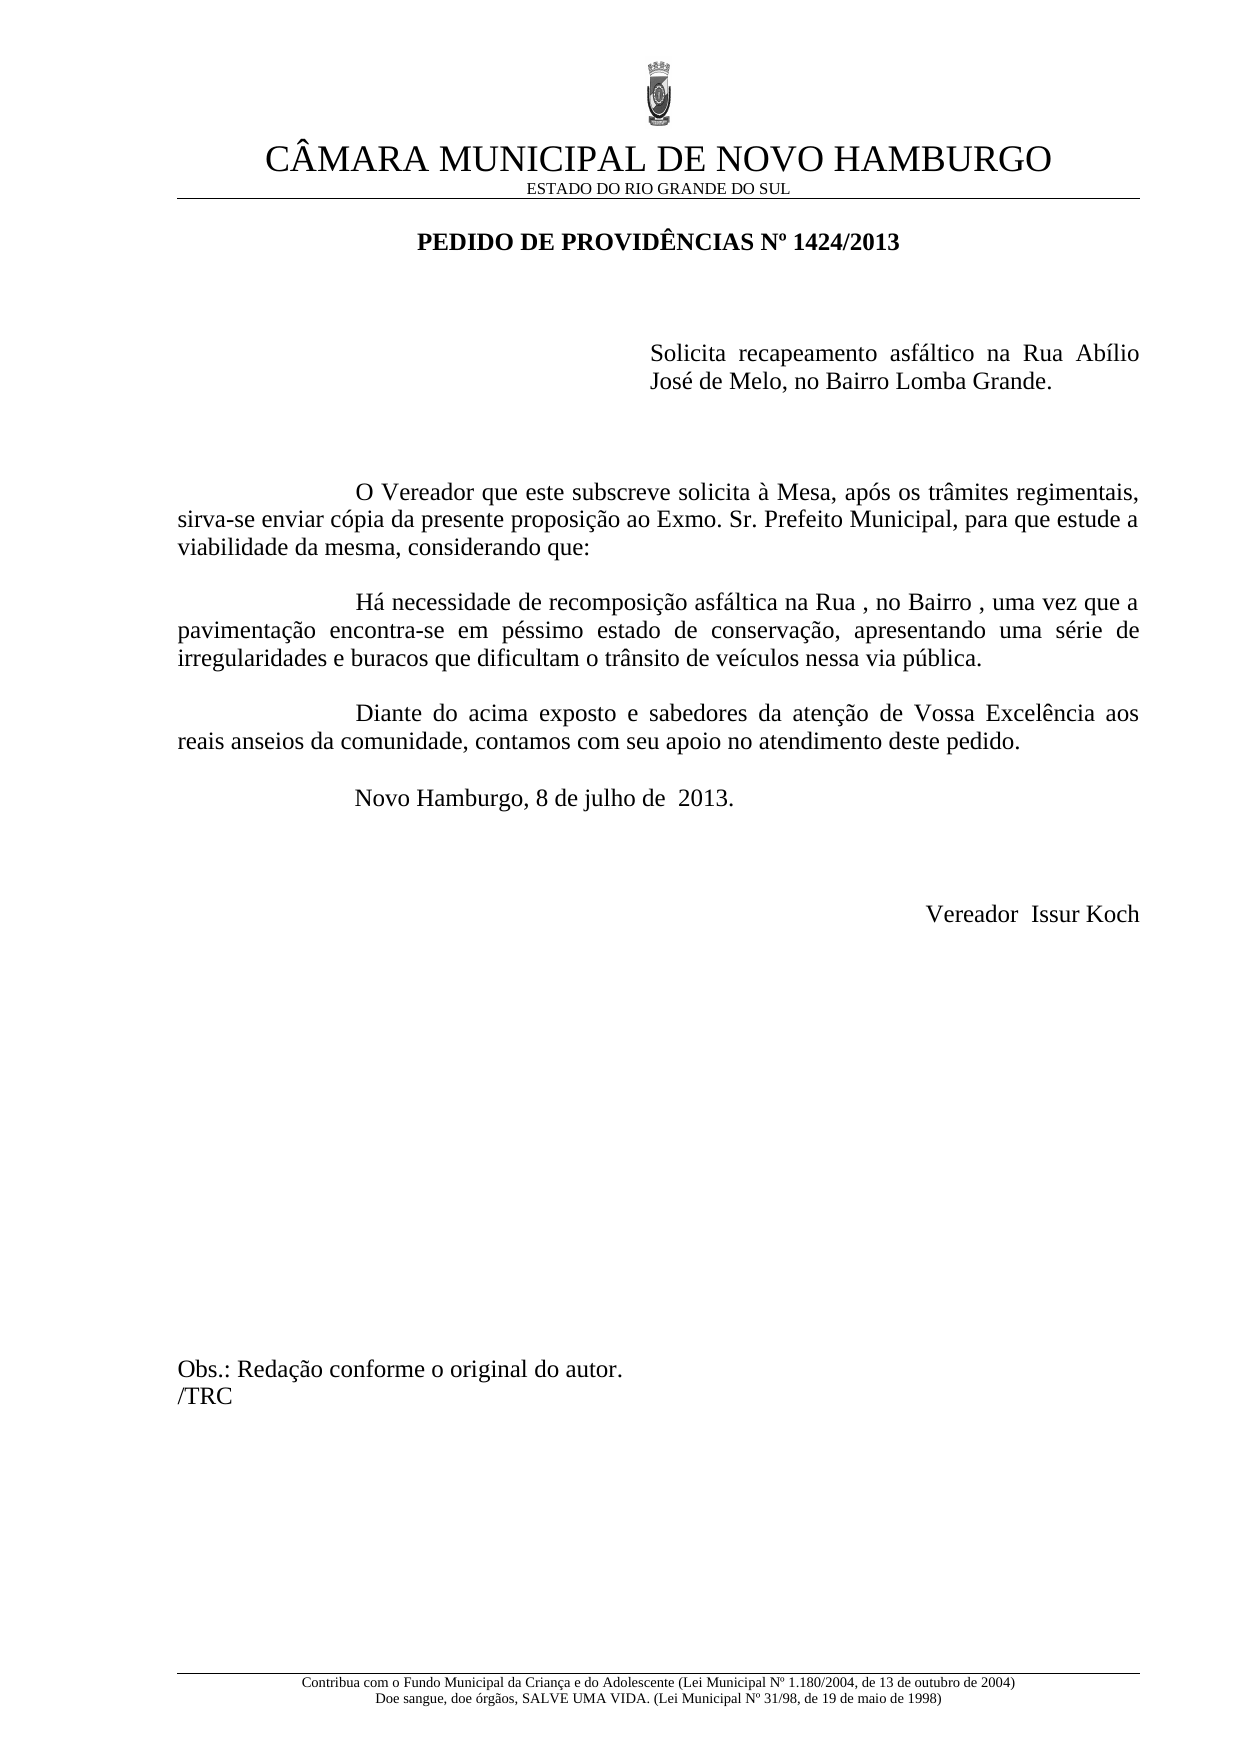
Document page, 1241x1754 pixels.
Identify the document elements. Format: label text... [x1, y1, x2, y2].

text Há necessidade de recomposição asfáltica na Rua , no Bairro , uma vez que a pavimentação encontra-se em péssimo estado de conservação, apresentando uma série de irregularidades e buracos que dificultam o trânsito de veículos nessa via pública. [177, 588, 1140, 672]
text Solicita recapeamento asfáltico na Rua Abílio José de Melo, no Bairro Lomba Grande. [650, 339, 1140, 394]
text PEDIDO DE PROVIDÊNCIAS Nº 1424/2013 [177, 228, 1140, 256]
text /TRC [177, 1382, 1140, 1410]
text Diante do acima exposto e sabedores da atenção de Vossa Excelência aos reais anseios da comunidade, contamos com seu apoio no atendimento deste pedido. [177, 699, 1140, 755]
text Novo Hamburgo, 8 de julho de 2013. [177, 784, 1140, 812]
text Vereador Issur Koch [177, 901, 1140, 928]
text O Vereador que este subscreve solicita à Mesa, após os trâmites regimentais, sirva-se enviar cópia da presente proposição ao Exmo. Sr. Prefeito Municipal, para que estude a viabilidade da mesma, considerando que: [177, 478, 1140, 561]
text Obs.: Redação conforme o original do autor. [177, 1355, 1140, 1382]
